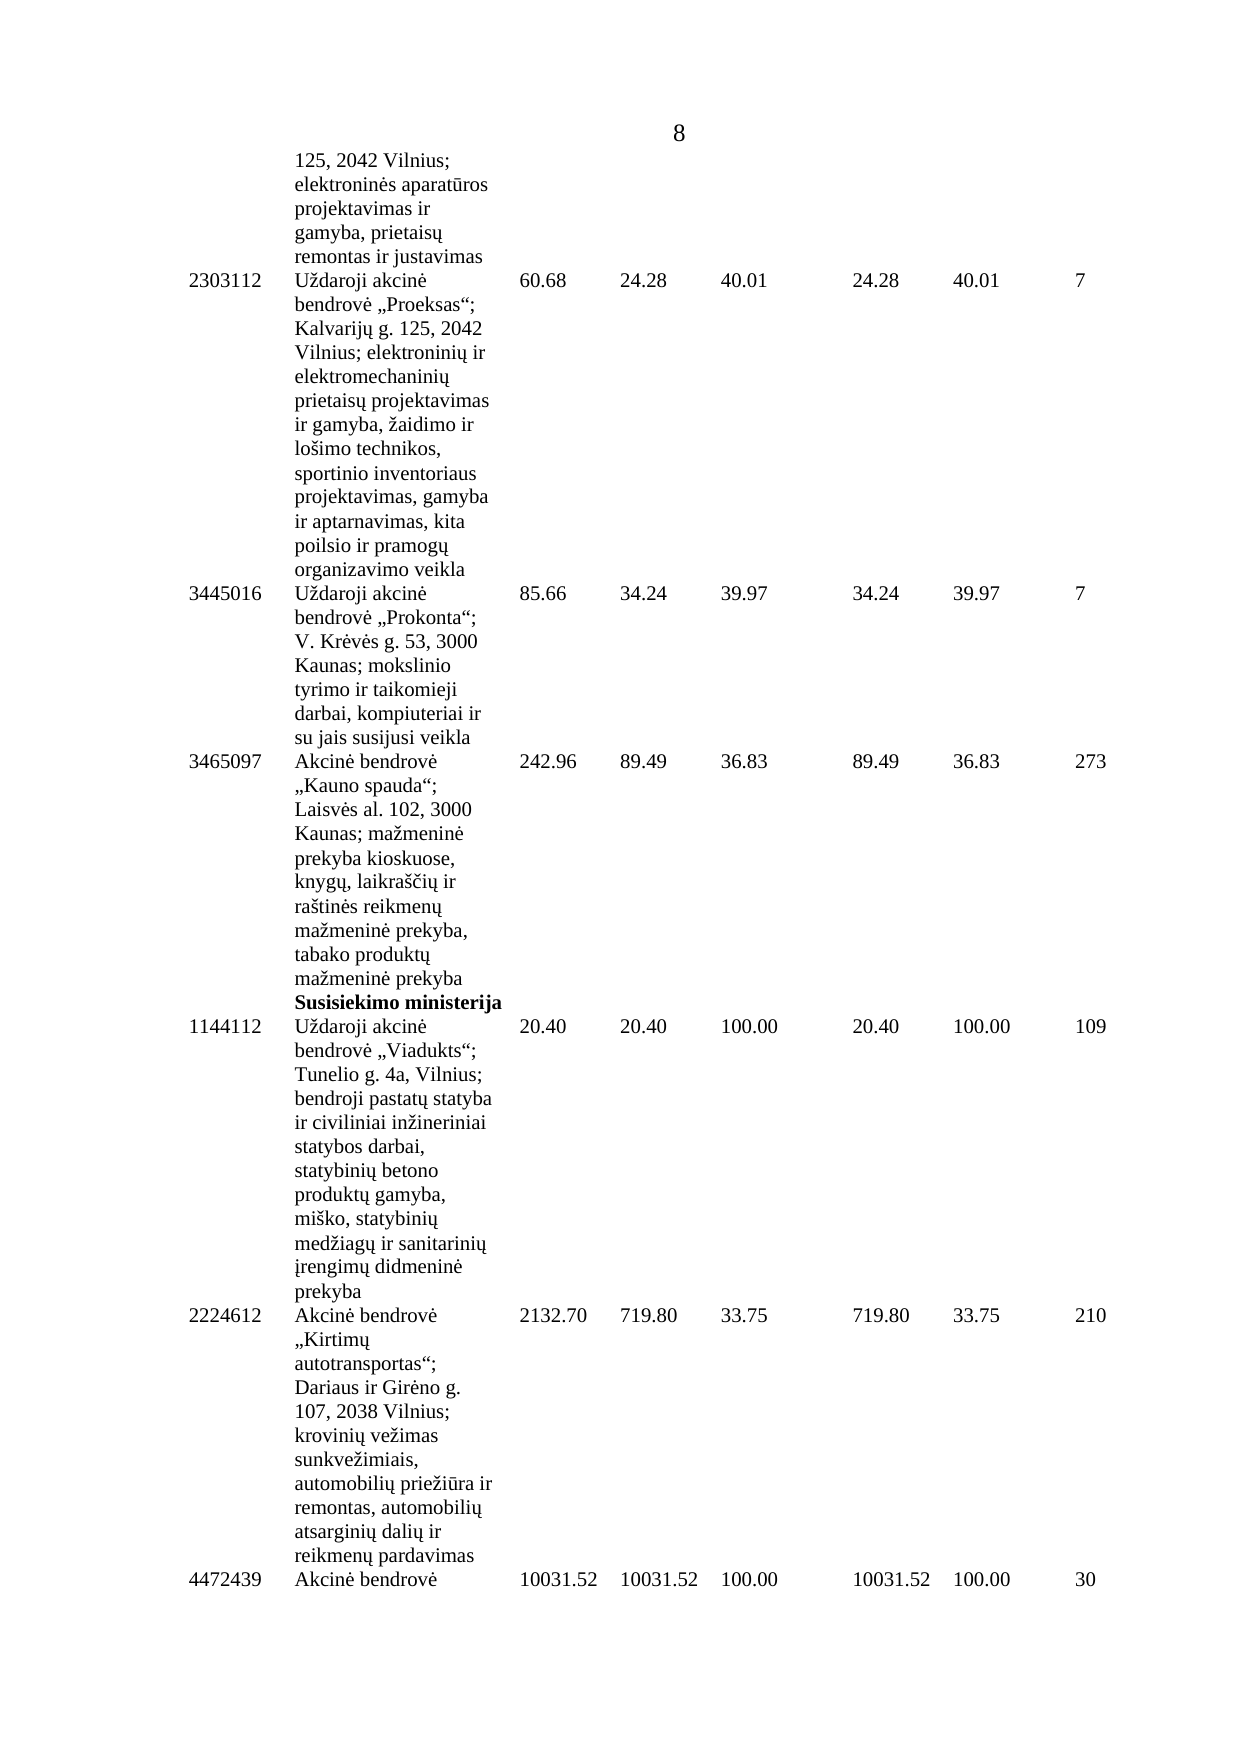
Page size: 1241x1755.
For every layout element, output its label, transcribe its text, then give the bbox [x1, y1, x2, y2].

table_cell 24.28 [609, 268, 709, 581]
table_cell 1144112 [177, 1014, 283, 1303]
table_cell 34.24 [841, 581, 942, 749]
table_cell [609, 990, 709, 1014]
table_cell 273 [1064, 749, 1181, 990]
table_cell 10031.52 [609, 1567, 709, 1591]
table_cell 7 [1064, 581, 1181, 749]
table_cell 36.83 [709, 749, 841, 990]
table_cell 85.66 [508, 581, 609, 749]
table_cell [709, 990, 841, 1014]
table_cell 39.97 [942, 581, 1064, 749]
table_cell 100.00 [709, 1014, 841, 1303]
table_cell 10031.52 [508, 1567, 609, 1591]
table_cell Akcinė bendrovė „Kauno spauda“; Laisvės al. 102, 3000 Kaunas; mažmeninė prekyba kioskuose, knygų, laikraščių ir raštinės reikmenų mažmeninė prekyba, tabako produktų mažmeninė prekyba [283, 749, 508, 990]
table_cell 719.80 [609, 1303, 709, 1567]
table_cell Akcinė bendrovė [283, 1567, 508, 1591]
table_cell 20.40 [609, 1014, 709, 1303]
table_cell [942, 148, 1064, 268]
table_cell [1064, 990, 1181, 1014]
table_cell 24.28 [841, 268, 942, 581]
table_cell 3465097 [177, 749, 283, 990]
table_cell [841, 148, 942, 268]
table_cell 60.68 [508, 268, 609, 581]
table_cell 2132.70 [508, 1303, 609, 1567]
table_cell 100.00 [942, 1567, 1064, 1591]
table_cell 20.40 [841, 1014, 942, 1303]
table_cell 89.49 [609, 749, 709, 990]
table_cell [508, 148, 609, 268]
table_cell 109 [1064, 1014, 1181, 1303]
table_cell Uždaroji akcinė bendrovė „Proeksas“; Kalvarijų g. 125, 2042 Vilnius; elektroninių ir elektromechaninių prietaisų projektavimas ir gamyba, žaidimo ir lošimo technikos, sportinio inventoriaus projektavimas, gamyba ir aptarnavimas, kita poilsio ir pramogų organizavimo veikla [283, 268, 508, 581]
table_cell Uždaroji akcinė bendrovė „Prokonta“; V. Krėvės g. 53, 3000 Kaunas; mokslinio tyrimo ir taikomieji darbai, kompiuteriai ir su jais susijusi veikla [283, 581, 508, 749]
table_cell 39.97 [709, 581, 841, 749]
table_cell 2224612 [177, 1303, 283, 1567]
table_cell [709, 148, 841, 268]
table_cell 89.49 [841, 749, 942, 990]
table_cell 34.24 [609, 581, 709, 749]
table_cell 30 [1064, 1567, 1181, 1591]
table_cell 3445016 [177, 581, 283, 749]
table_cell 100.00 [942, 1014, 1064, 1303]
table_cell 242.96 [508, 749, 609, 990]
table_cell [177, 990, 283, 1014]
table_cell Akcinė bendrovė „Kirtimų autotransportas“; Dariaus ir Girėno g. 107, 2038 Vilnius; krovinių vežimas sunkvežimiais, automobilių priežiūra ir remontas, automobilių atsarginių dalių ir reikmenų pardavimas [283, 1303, 508, 1567]
table_cell 719.80 [841, 1303, 942, 1567]
table_cell 210 [1064, 1303, 1181, 1567]
table_cell 40.01 [709, 268, 841, 581]
table_cell [177, 148, 283, 268]
table_cell 100.00 [709, 1567, 841, 1591]
table_cell 2303112 [177, 268, 283, 581]
table_cell [942, 990, 1064, 1014]
table_cell [609, 148, 709, 268]
table_cell 33.75 [709, 1303, 841, 1567]
table_cell 4472439 [177, 1567, 283, 1591]
table_cell 33.75 [942, 1303, 1064, 1567]
table_cell Susisiekimo ministerija [283, 990, 609, 1014]
table_cell 36.83 [942, 749, 1064, 990]
table_cell 20.40 [508, 1014, 609, 1303]
table_cell Uždaroji akcinė bendrovė „Viadukts“; Tunelio g. 4a, Vilnius; bendroji pastatų statyba ir civiliniai inžineriniai statybos darbai, statybinių betono produktų gamyba, miško, statybinių medžiagų ir sanitarinių įrengimų didmeninė prekyba [283, 1014, 508, 1303]
table_cell 10031.52 [841, 1567, 942, 1591]
table_cell 125, 2042 Vilnius; elektroninės aparatūros projektavimas ir gamyba, prietaisų remontas ir justavimas [283, 148, 508, 268]
table_cell [841, 990, 942, 1014]
table_cell [1064, 148, 1181, 268]
table_cell 40.01 [942, 268, 1064, 581]
table_cell 7 [1064, 268, 1181, 581]
